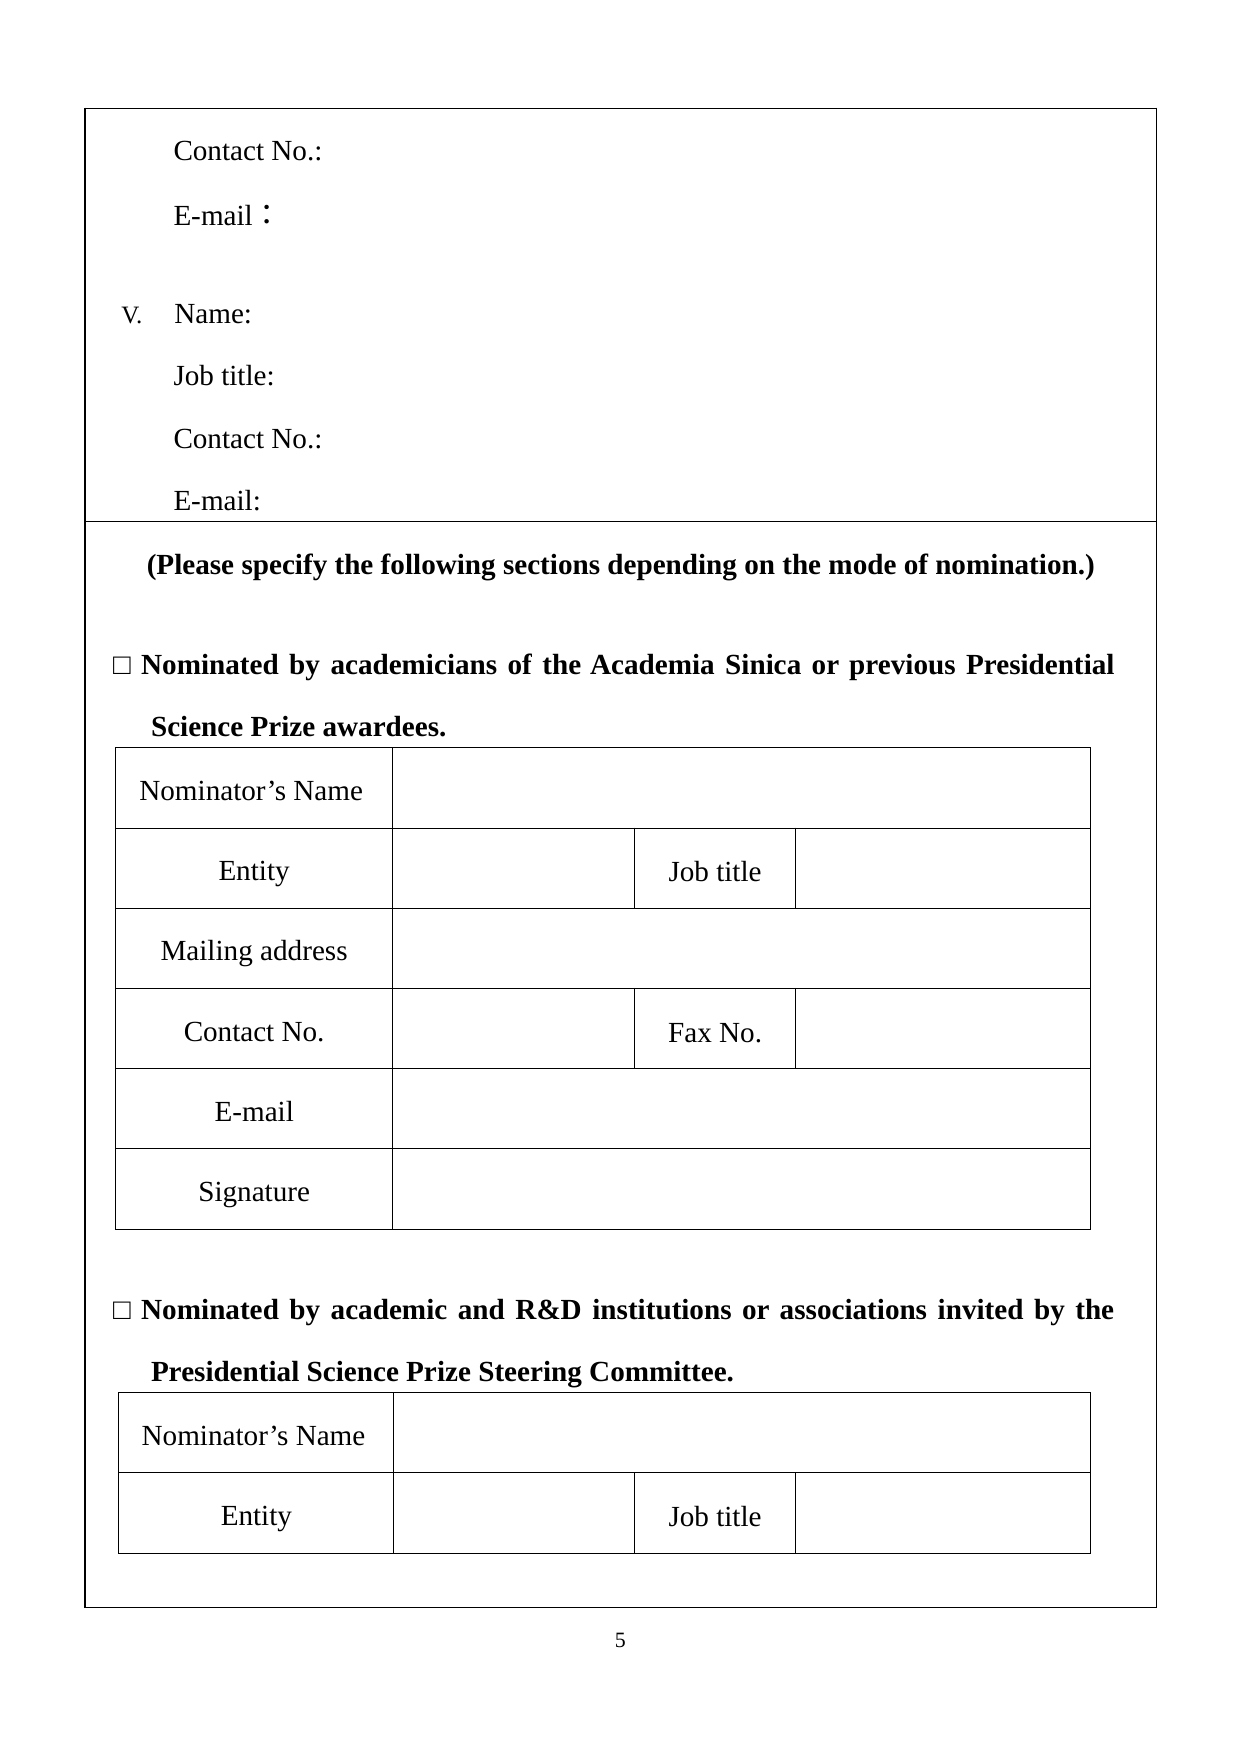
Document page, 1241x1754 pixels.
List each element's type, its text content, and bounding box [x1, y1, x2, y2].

table_cell Entity [119, 1473, 393, 1552]
table_cell Please specify the contact information of the local or foreign scholars other than the nominator (3-5 recommenders) providing their letters of recommendation. The letters of recommendation shall be sent by the recommenders to the PSP Committee’s email (psp@nstc.gov.tw) directly. The nominator must inform the recommenders to send the letters of recommendation within the acceptance period. Failure to submit the information within the acceptance period or incomplete submission will result in the rejection of the nomination. Name: Job title: Contact No.: E-mail: Name: Job title: Contact No.: E-mail: Name: Job title: Contact No.: E-mail: Name: Job title: Contact No.: E-mail： Name: Job title: Contact No.: E-mail: [86, 109, 1156, 521]
table_cell Signature [116, 1149, 392, 1228]
table_cell Fax No. [635, 989, 795, 1068]
table_cell [796, 829, 1090, 908]
table_header [394, 1393, 1090, 1472]
table_cell [393, 829, 634, 908]
table_cell [796, 989, 1090, 1068]
table_cell E-mail [116, 1069, 392, 1148]
table_cell Job title [635, 829, 795, 908]
table_cell [393, 1149, 1090, 1228]
table_cell Mailing address [116, 909, 392, 988]
table_cell (Please specify the following sections depending on the mode of nomination.) □ Nominated by academicians of the Academia Sinica or previous Presidential Science Prize awardees. □ Nominated by academic and R&D institutions or associations invited by the Presidential Science Prize Steering Committee. [86, 522, 1156, 1607]
table_cell [393, 989, 634, 1068]
table_cell Entity [116, 829, 392, 908]
table_header [393, 748, 1090, 827]
table_cell [394, 1473, 634, 1552]
table_cell [393, 1069, 1090, 1148]
table_cell Contact No. [116, 989, 392, 1068]
table_cell Job title [635, 1473, 795, 1552]
table_cell [393, 909, 1090, 988]
table_header Nominator’s Name [119, 1393, 393, 1472]
table_header Nominator’s Name [116, 748, 392, 827]
table_cell [796, 1473, 1090, 1552]
